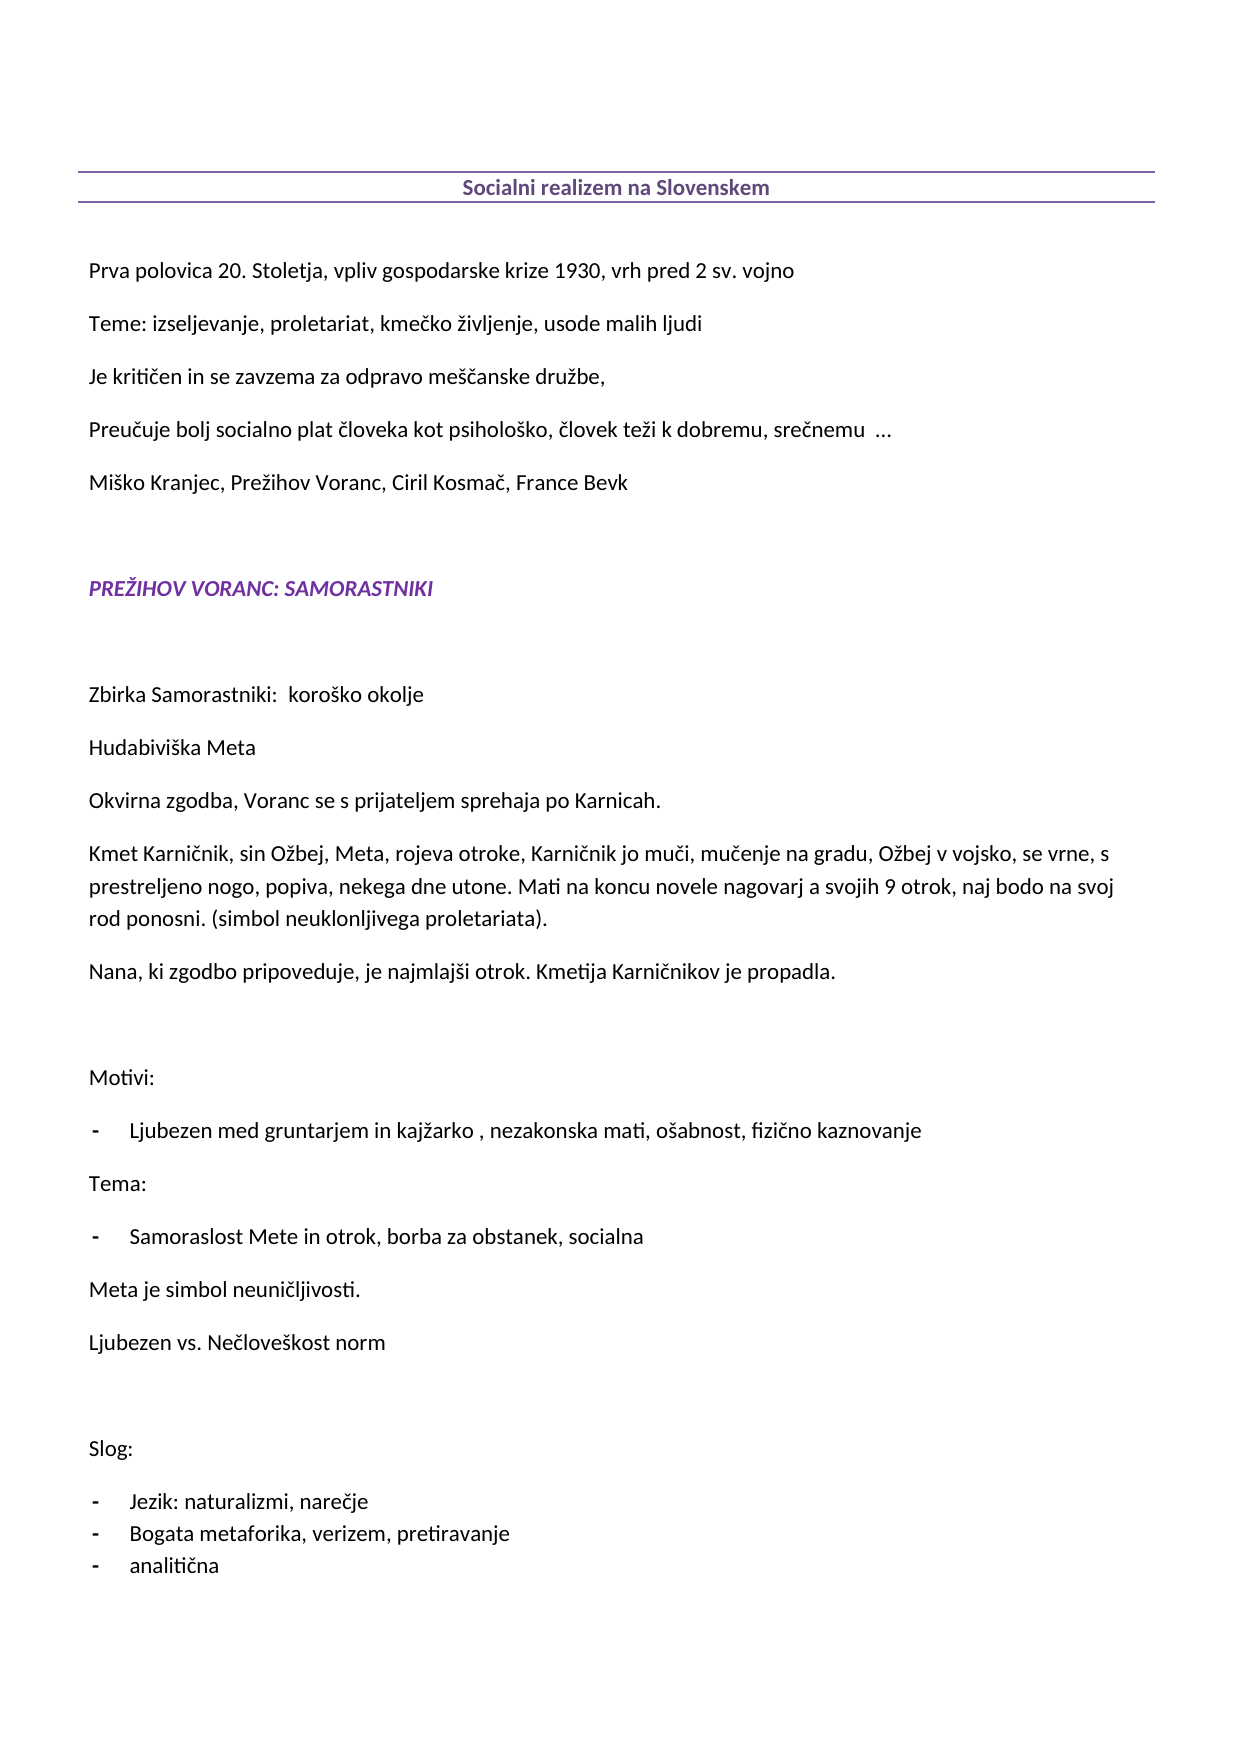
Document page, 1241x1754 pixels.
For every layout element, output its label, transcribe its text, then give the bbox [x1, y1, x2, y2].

text Nana, ki zgodbo pripoveduje, je najmlajši otrok. Kmetija Karničnikov je propadla. [89, 957, 1152, 985]
text Tema: [89, 1169, 1152, 1197]
text Miško Kranjec, Prežihov Voranc, Ciril Kosmač, France Bevk [89, 468, 1152, 496]
text Prva polovica 20. Stoletja, vpliv gospodarske krize 1930, vrh pred 2 sv. vojno [89, 256, 1152, 284]
text PREŽIHOV VORANC: SAMORASTNIKI [89, 574, 1152, 602]
table_header Socialni realizem na Slovenskem [78, 173, 1155, 201]
list Ljubezen med gruntarjem in kajžarko , nezakonska mati, ošabnost, fizično kaznovanje [92, 1116, 1152, 1144]
text Okvirna zgodba, Voranc se s prijateljem sprehaja po Karnicah. [89, 787, 1152, 814]
list analitična [92, 1552, 1152, 1579]
text Je kritičen in se zavzema za odpravo meščanske družbe, [89, 362, 1152, 390]
text Meta je simbol neuničljivosti. [89, 1275, 1152, 1303]
text Slog: [89, 1434, 1152, 1462]
text Ljubezen vs. Nečloveškost norm [89, 1328, 1152, 1356]
text Teme: izseljevanje, proletariat, kmečko življenje, usode malih ljudi [89, 309, 1152, 337]
text Kmet Karničnik, sin Ožbej, Meta, rojeva otroke, Karničnik jo muči, mučenje na gradu, Ožbej v vojsko, se vrne, s prestreljeno nogo, popiva, nekega dne utone. Mati na koncu novele nagovarj a svojih 9 otrok, naj bodo na svoj rod ponosni. (simbol neuklonljivega proletariata). [89, 839, 1152, 932]
list Bogata metaforika, verizem, pretiravanje [92, 1519, 1152, 1547]
text Preučuje bolj socialno plat človeka kot psihološko, človek teži k dobremu, srečnemu … [89, 415, 1152, 443]
list Samoraslost Mete in otrok, borba za obstanek, socialna [92, 1222, 1152, 1250]
text Zbirka Samorastniki: koroško okolje [89, 681, 1152, 708]
text Motivi: [89, 1063, 1152, 1091]
list Jezik: naturalizmi, narečje [92, 1487, 1152, 1515]
text Hudabiviška Meta [89, 733, 1152, 762]
